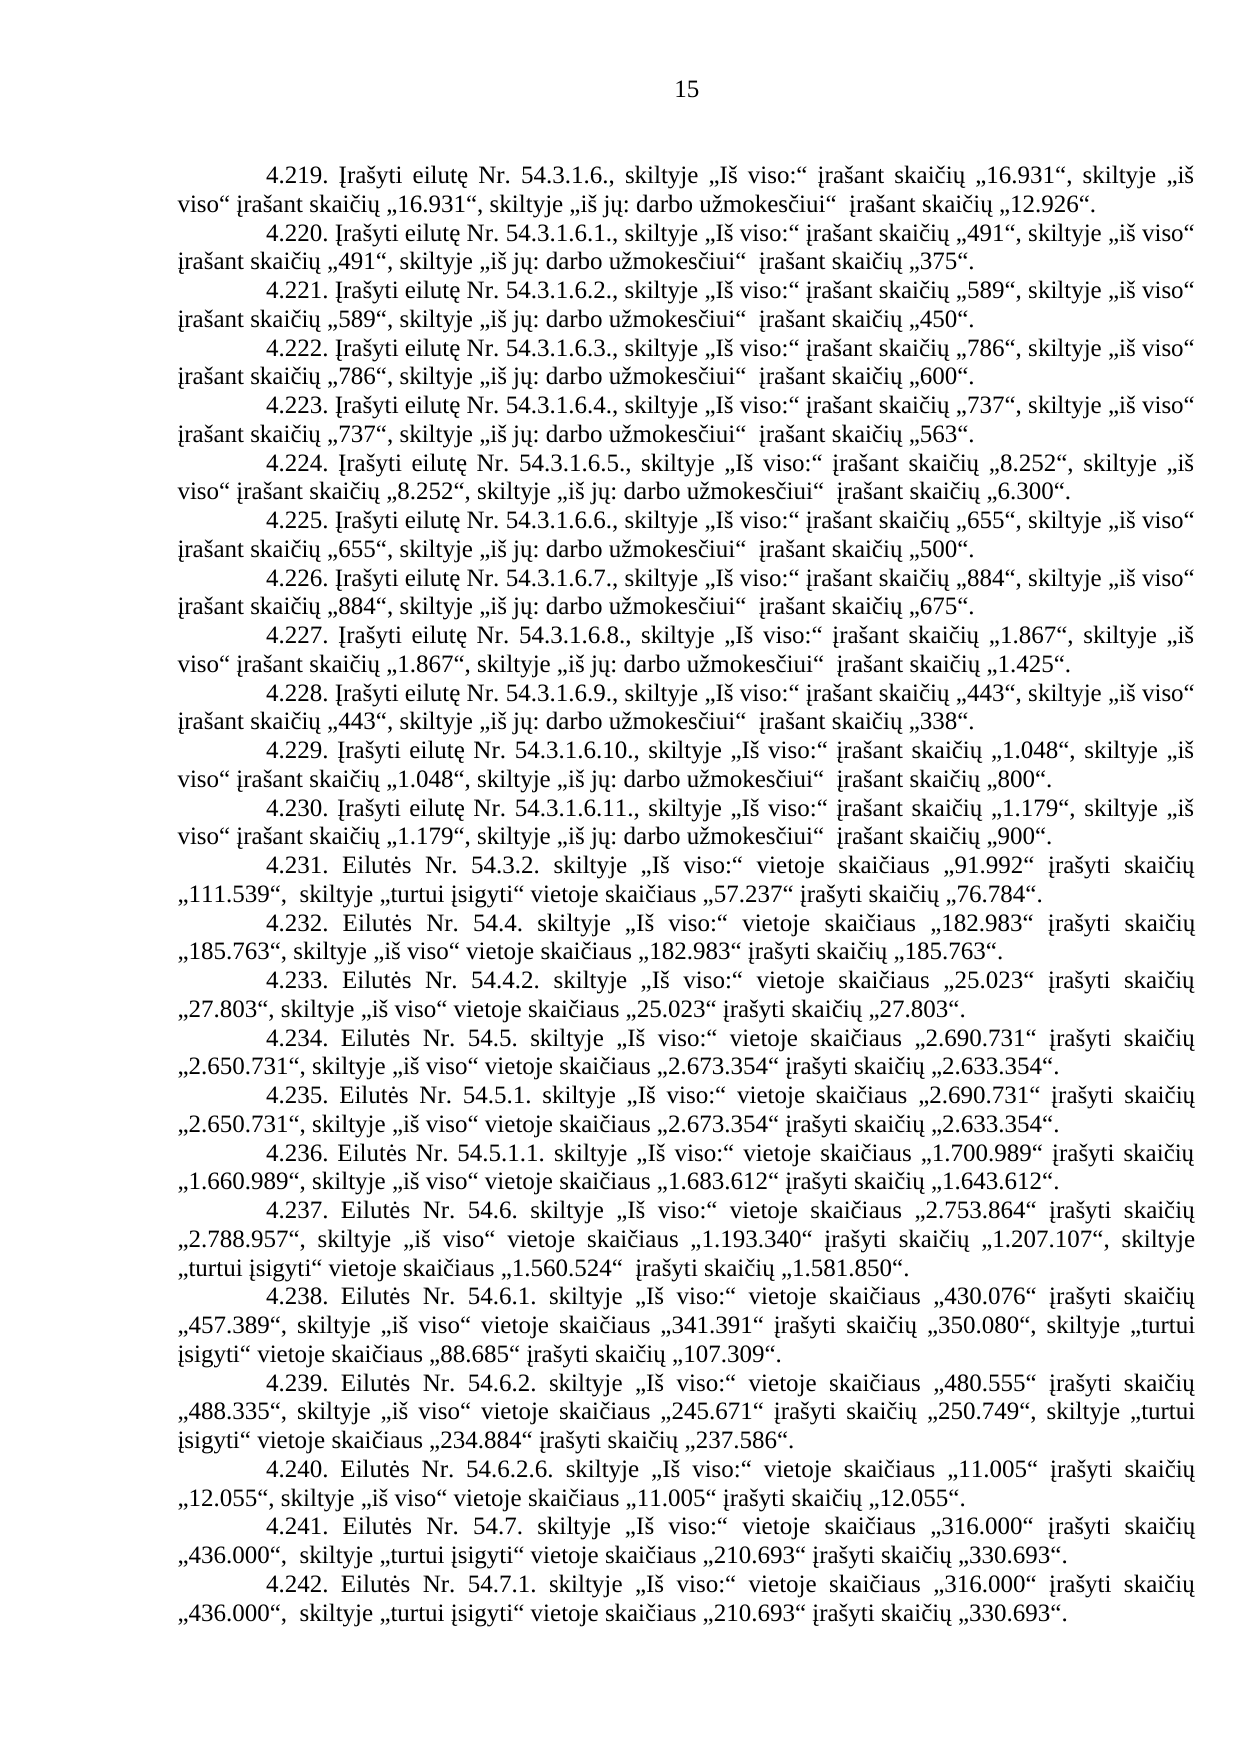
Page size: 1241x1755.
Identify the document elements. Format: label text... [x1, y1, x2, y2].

text 4.223. Įrašyti eilutę Nr. 54.3.1.6.4., skiltyje „Iš viso:“ įrašant skaičių „737“, skiltyje „iš viso“ įrašant skaičių „737“, skiltyje „iš jų: darbo užmokesčiui“ įrašant skaičių „563“. [177, 390, 1196, 448]
text 4.226. Įrašyti eilutę Nr. 54.3.1.6.7., skiltyje „Iš viso:“ įrašant skaičių „884“, skiltyje „iš viso“ įrašant skaičių „884“, skiltyje „iš jų: darbo užmokesčiui“ įrašant skaičių „675“. [177, 563, 1196, 620]
text 4.233. Eilutės Nr. 54.4.2. skiltyje „Iš viso:“ vietoje skaičiaus „25.023“ įrašyti skaičių „27.803“, skiltyje „iš viso“ vietoje skaičiaus „25.023“ įrašyti skaičių „27.803“. [177, 965, 1196, 1023]
text 4.239. Eilutės Nr. 54.6.2. skiltyje „Iš viso:“ vietoje skaičiaus „480.555“ įrašyti skaičių „488.335“, skiltyje „iš viso“ vietoje skaičiaus „245.671“ įrašyti skaičių „250.749“, skiltyje „turtui įsigyti“ vietoje skaičiaus „234.884“ įrašyti skaičių „237.586“. [177, 1368, 1196, 1454]
text 4.228. Įrašyti eilutę Nr. 54.3.1.6.9., skiltyje „Iš viso:“ įrašant skaičių „443“, skiltyje „iš viso“ įrašant skaičių „443“, skiltyje „iš jų: darbo užmokesčiui“ įrašant skaičių „338“. [177, 678, 1196, 735]
text 4.237. Eilutės Nr. 54.6. skiltyje „Iš viso:“ vietoje skaičiaus „2.753.864“ įrašyti skaičių „2.788.957“, skiltyje „iš viso“ vietoje skaičiaus „1.193.340“ įrašyti skaičių „1.207.107“, skiltyje „turtui įsigyti“ vietoje skaičiaus „1.560.524“ įrašyti skaičių „1.581.850“. [177, 1195, 1196, 1281]
text 4.240. Eilutės Nr. 54.6.2.6. skiltyje „Iš viso:“ vietoje skaičiaus „11.005“ įrašyti skaičių „12.055“, skiltyje „iš viso“ vietoje skaičiaus „11.005“ įrašyti skaičių „12.055“. [177, 1454, 1196, 1511]
text 4.224. Įrašyti eilutę Nr. 54.3.1.6.5., skiltyje „Iš viso:“ įrašant skaičių „8.252“, skiltyje „iš viso“ įrašant skaičių „8.252“, skiltyje „iš jų: darbo užmokesčiui“ įrašant skaičių „6.300“. [177, 448, 1196, 505]
text 4.232. Eilutės Nr. 54.4. skiltyje „Iš viso:“ vietoje skaičiaus „182.983“ įrašyti skaičių „185.763“, skiltyje „iš viso“ vietoje skaičiaus „182.983“ įrašyti skaičių „185.763“. [177, 908, 1196, 965]
text 4.230. Įrašyti eilutę Nr. 54.3.1.6.11., skiltyje „Iš viso:“ įrašant skaičių „1.179“, skiltyje „iš viso“ įrašant skaičių „1.179“, skiltyje „iš jų: darbo užmokesčiui“ įrašant skaičių „900“. [177, 793, 1196, 850]
text 4.220. Įrašyti eilutę Nr. 54.3.1.6.1., skiltyje „Iš viso:“ įrašant skaičių „491“, skiltyje „iš viso“ įrašant skaičių „491“, skiltyje „iš jų: darbo užmokesčiui“ įrašant skaičių „375“. [177, 218, 1196, 275]
text 4.235. Eilutės Nr. 54.5.1. skiltyje „Iš viso:“ vietoje skaičiaus „2.690.731“ įrašyti skaičių „2.650.731“, skiltyje „iš viso“ vietoje skaičiaus „2.673.354“ įrašyti skaičių „2.633.354“. [177, 1080, 1196, 1138]
text 4.236. Eilutės Nr. 54.5.1.1. skiltyje „Iš viso:“ vietoje skaičiaus „1.700.989“ įrašyti skaičių „1.660.989“, skiltyje „iš viso“ vietoje skaičiaus „1.683.612“ įrašyti skaičių „1.643.612“. [177, 1138, 1196, 1195]
text 4.234. Eilutės Nr. 54.5. skiltyje „Iš viso:“ vietoje skaičiaus „2.690.731“ įrašyti skaičių „2.650.731“, skiltyje „iš viso“ vietoje skaičiaus „2.673.354“ įrašyti skaičių „2.633.354“. [177, 1023, 1196, 1080]
text 4.222. Įrašyti eilutę Nr. 54.3.1.6.3., skiltyje „Iš viso:“ įrašant skaičių „786“, skiltyje „iš viso“ įrašant skaičių „786“, skiltyje „iš jų: darbo užmokesčiui“ įrašant skaičių „600“. [177, 333, 1196, 390]
text 4.238. Eilutės Nr. 54.6.1. skiltyje „Iš viso:“ vietoje skaičiaus „430.076“ įrašyti skaičių „457.389“, skiltyje „iš viso“ vietoje skaičiaus „341.391“ įrašyti skaičių „350.080“, skiltyje „turtui įsigyti“ vietoje skaičiaus „88.685“ įrašyti skaičių „107.309“. [177, 1281, 1196, 1368]
text 4.241. Eilutės Nr. 54.7. skiltyje „Iš viso:“ vietoje skaičiaus „316.000“ įrašyti skaičių „436.000“, skiltyje „turtui įsigyti“ vietoje skaičiaus „210.693“ įrašyti skaičių „330.693“. [177, 1511, 1196, 1569]
text 4.221. Įrašyti eilutę Nr. 54.3.1.6.2., skiltyje „Iš viso:“ įrašant skaičių „589“, skiltyje „iš viso“ įrašant skaičių „589“, skiltyje „iš jų: darbo užmokesčiui“ įrašant skaičių „450“. [177, 275, 1196, 333]
text 4.225. Įrašyti eilutę Nr. 54.3.1.6.6., skiltyje „Iš viso:“ įrašant skaičių „655“, skiltyje „iš viso“ įrašant skaičių „655“, skiltyje „iš jų: darbo užmokesčiui“ įrašant skaičių „500“. [177, 505, 1196, 563]
text 4.231. Eilutės Nr. 54.3.2. skiltyje „Iš viso:“ vietoje skaičiaus „91.992“ įrašyti skaičių „111.539“, skiltyje „turtui įsigyti“ vietoje skaičiaus „57.237“ įrašyti skaičių „76.784“. [177, 850, 1196, 908]
text 4.219. Įrašyti eilutę Nr. 54.3.1.6., skiltyje „Iš viso:“ įrašant skaičių „16.931“, skiltyje „iš viso“ įrašant skaičių „16.931“, skiltyje „iš jų: darbo užmokesčiui“ įrašant skaičių „12.926“. [177, 160, 1196, 218]
text 4.242. Eilutės Nr. 54.7.1. skiltyje „Iš viso:“ vietoje skaičiaus „316.000“ įrašyti skaičių „436.000“, skiltyje „turtui įsigyti“ vietoje skaičiaus „210.693“ įrašyti skaičių „330.693“. [177, 1569, 1196, 1626]
text 4.229. Įrašyti eilutę Nr. 54.3.1.6.10., skiltyje „Iš viso:“ įrašant skaičių „1.048“, skiltyje „iš viso“ įrašant skaičių „1.048“, skiltyje „iš jų: darbo užmokesčiui“ įrašant skaičių „800“. [177, 735, 1196, 793]
text 4.227. Įrašyti eilutę Nr. 54.3.1.6.8., skiltyje „Iš viso:“ įrašant skaičių „1.867“, skiltyje „iš viso“ įrašant skaičių „1.867“, skiltyje „iš jų: darbo užmokesčiui“ įrašant skaičių „1.425“. [177, 620, 1196, 678]
